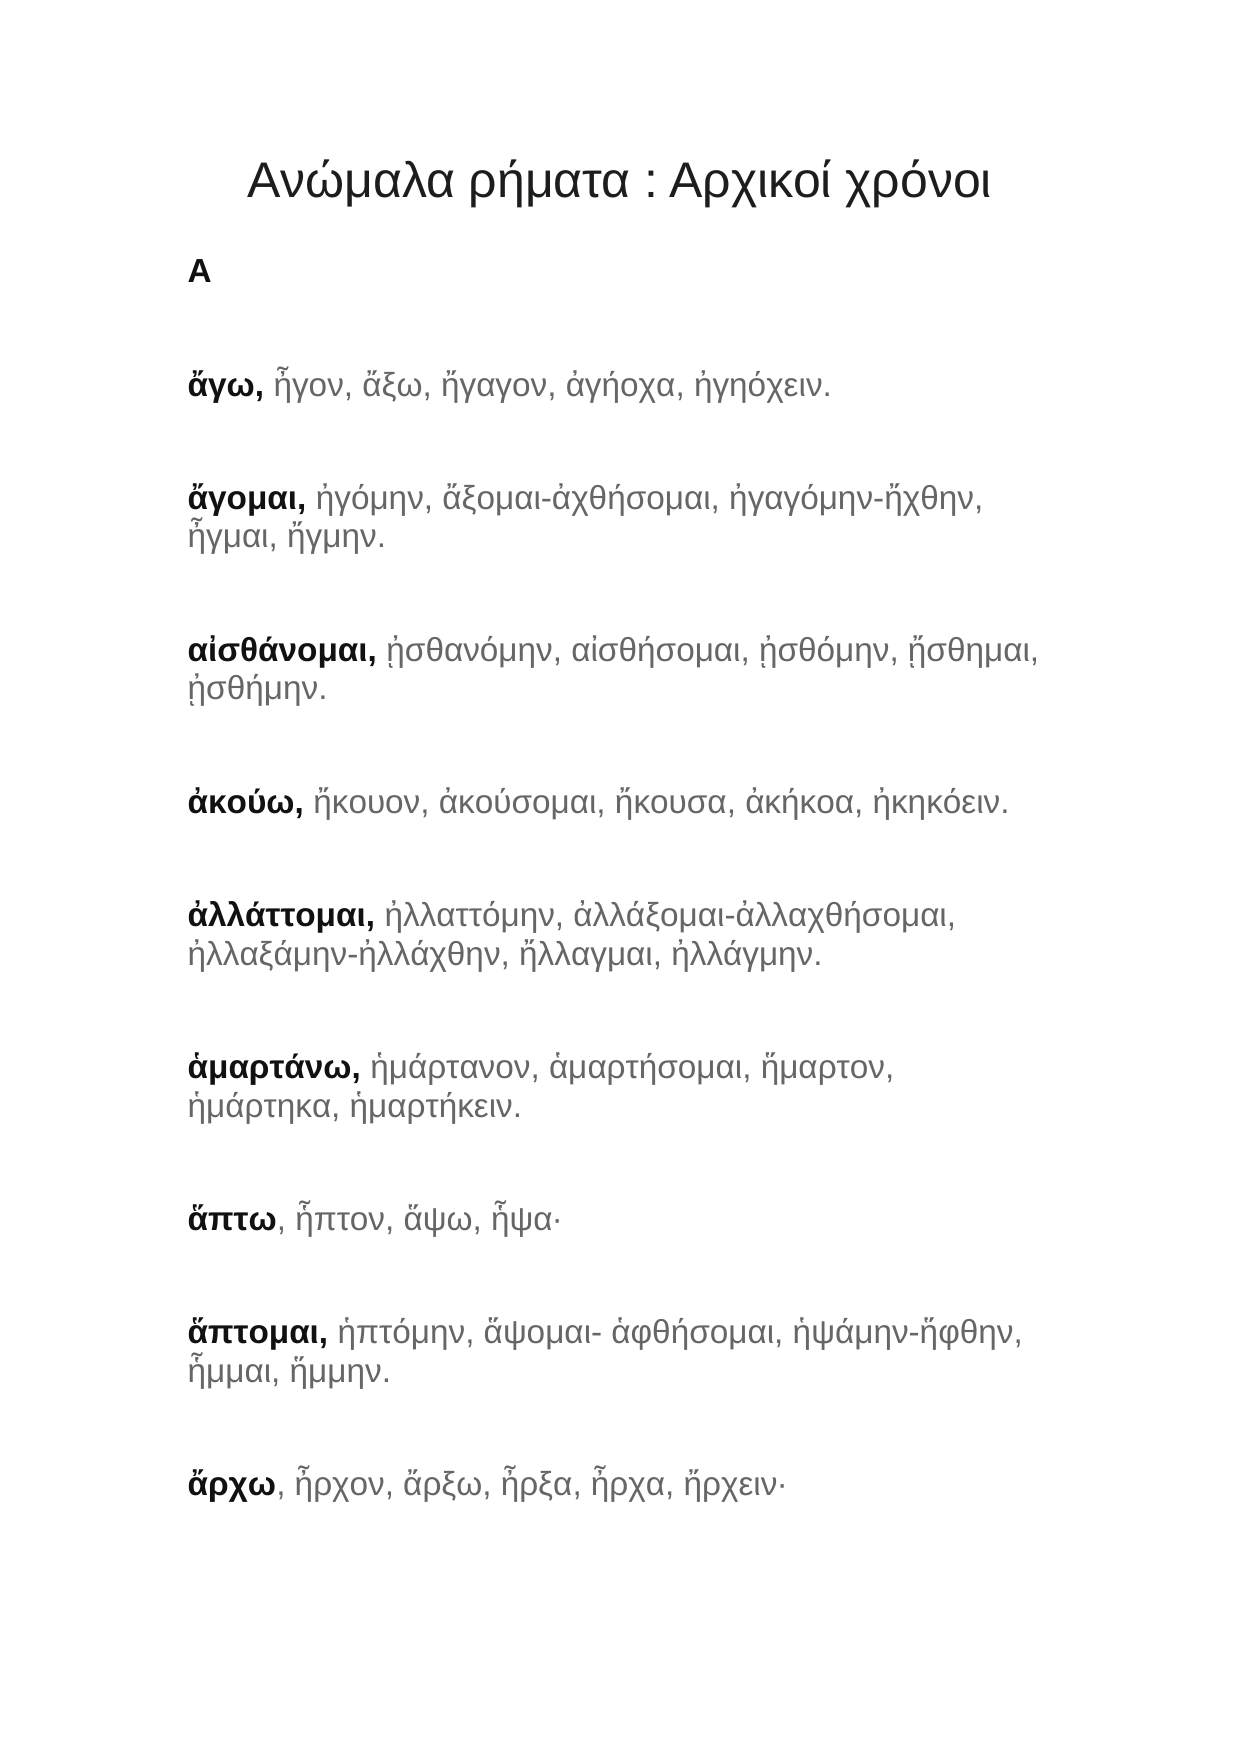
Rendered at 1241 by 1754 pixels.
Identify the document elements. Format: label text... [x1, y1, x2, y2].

text A [187, 251, 1053, 290]
text ἀκούω, ἤκουον, ἀκούσομαι, ἤκουσα, ἀκήκοα, ἠκηκόειν. [187, 782, 1053, 820]
subtitle Ανώμαλα ρήματα : Αρχικοί χρόνοι [187, 150, 1053, 207]
text αἰσθάνομαι, ᾐσθανόμην, αἰσθήσομαι, ᾐσθόμην, ᾔσθημαι, ᾐσθήμην. [187, 630, 1053, 707]
text ἀλλάττομαι, ἠλλαττόμην, ἀλλάξομαι-ἀλλαχθήσομαι, ἠλλαξάμην-ἠλλάχθην, ἤλλαγμαι, ἠλλάγμην. [187, 895, 1053, 972]
text ἅπτω, ἧπτον, ἅψω, ἧψα· [187, 1199, 1053, 1237]
text ἄγομαι, ἠγόμην, ἄξομαι-ἀχθήσομαι, ἠγαγόμην-ἤχθην, ἦγμαι, ἤγμην. [187, 478, 1053, 555]
text ἅπτομαι, ἡπτόμην, ἅψομαι- ἁφθήσομαι, ἡψάμην-ἥφθην, ἧμμαι, ἥμμην. [187, 1312, 1053, 1389]
text ἁμαρτάνω, ἡμάρτανον, ἁμαρτήσομαι, ἥμαρτον, ἡμάρτηκα, ἡμαρτήκειν. [187, 1047, 1053, 1124]
text ἄρχω, ἦρχον, ἄρξω, ἦρξα, ἦρχα, ἤρχειν· [187, 1464, 1053, 1503]
text ἄγω, ἦγον, ἄξω, ἤγαγον, ἀγήοχα, ἠγηόχειν. [187, 365, 1053, 403]
